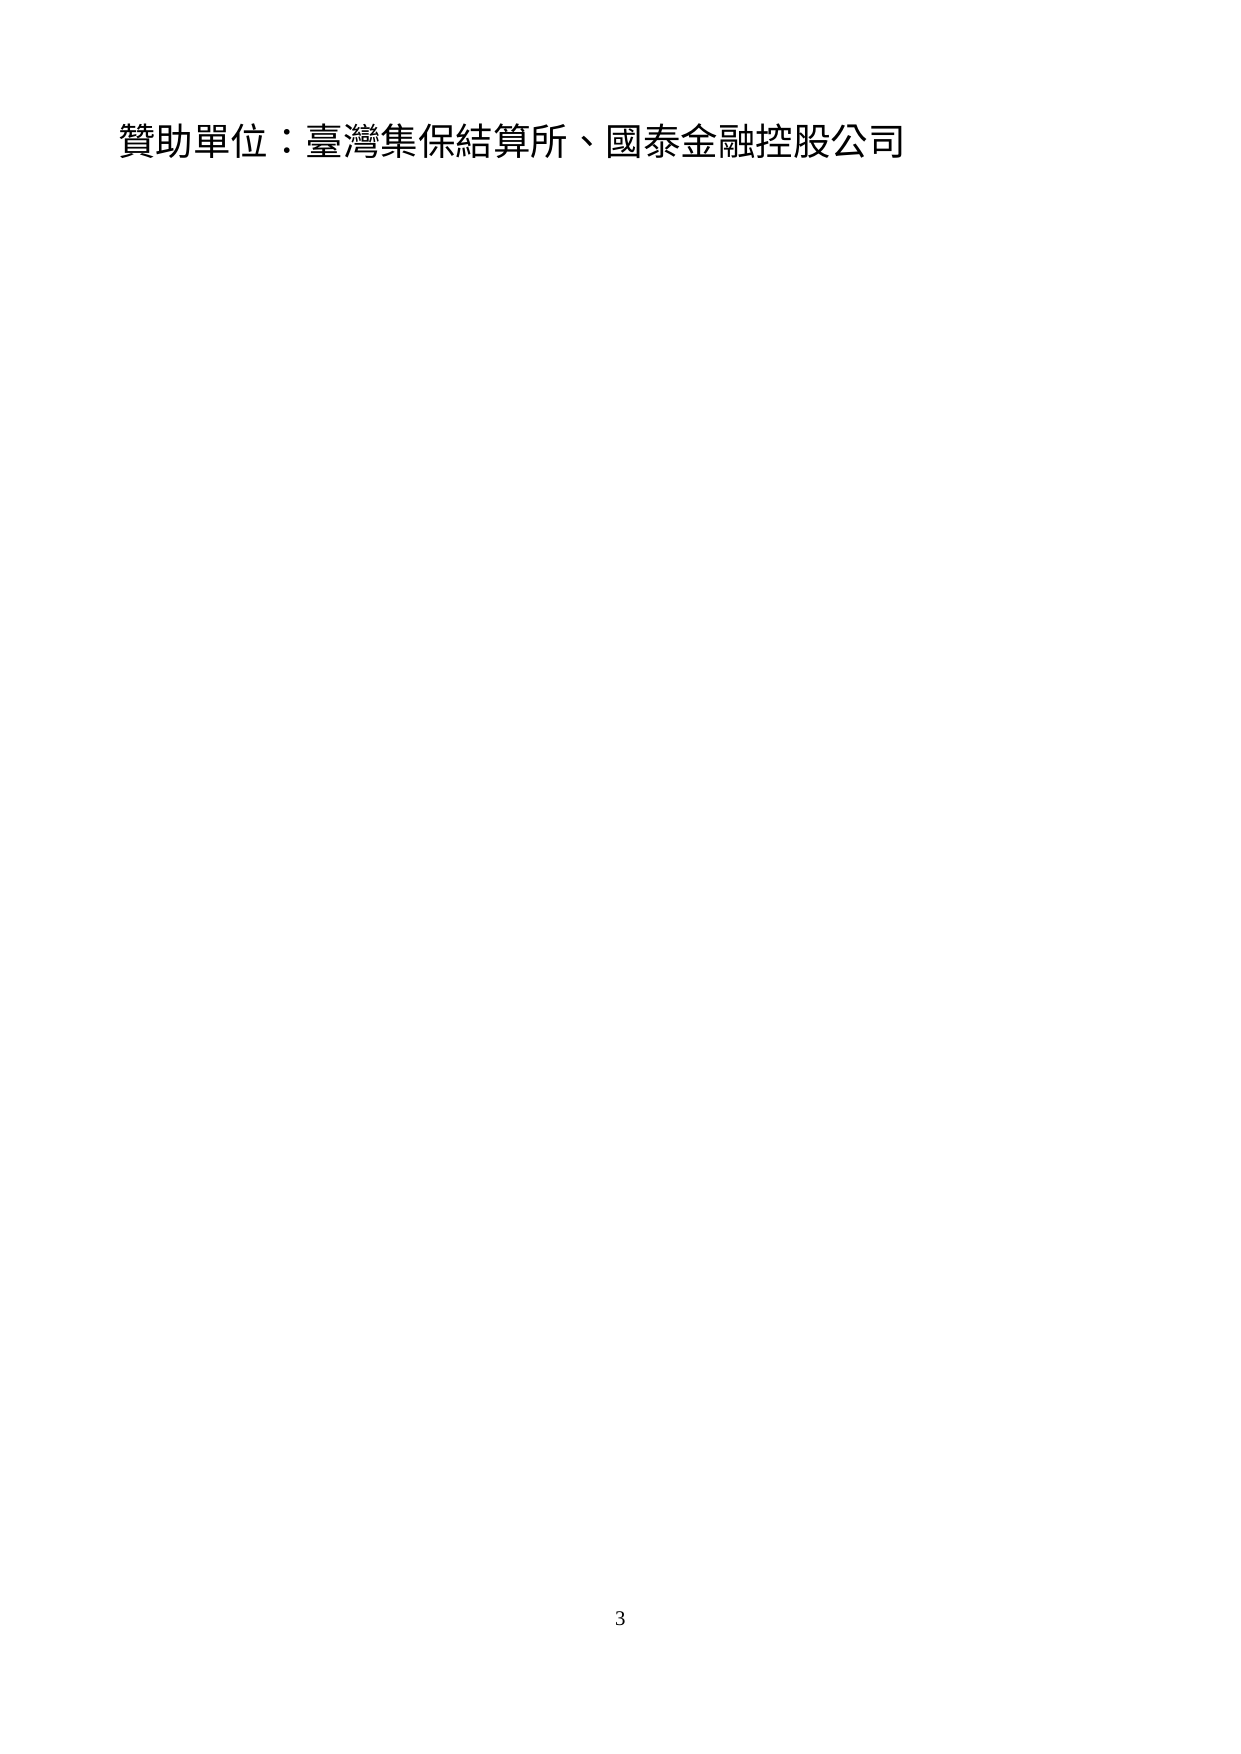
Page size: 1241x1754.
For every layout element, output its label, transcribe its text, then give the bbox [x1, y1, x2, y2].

text 贊助單位：臺灣集保結算所、國泰金融控股公司 [118, 97, 1122, 160]
